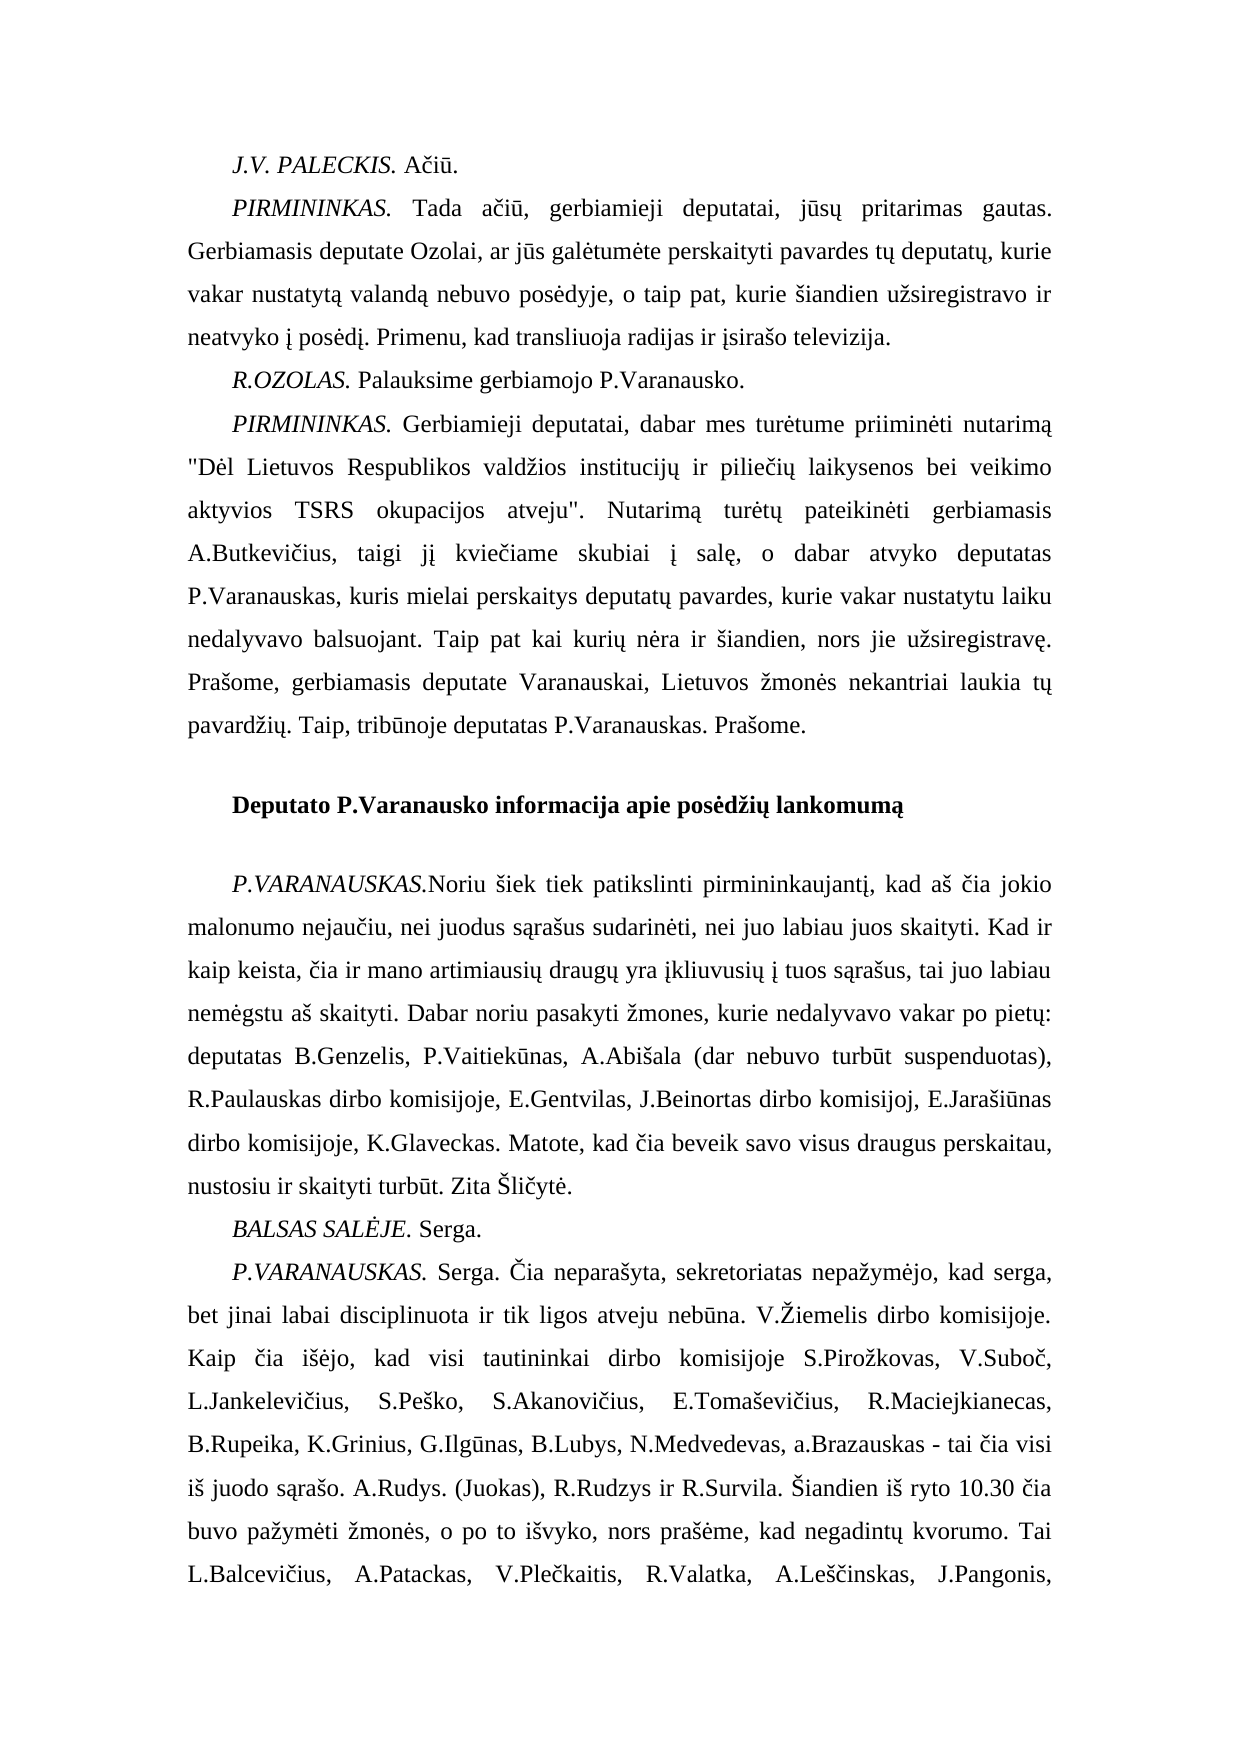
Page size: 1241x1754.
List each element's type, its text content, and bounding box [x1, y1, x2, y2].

text PIRMININKAS. Gerbiamieji deputatai, dabar mes turėtume priiminėti nutarimą "Dėl Lietuvos Respublikos valdžios institucijų ir piliečių laikysenos bei veikimo aktyvios TSRS okupacijos atveju". Nutarimą turėtų pateikinėti gerbiamasis A.Butkevičius, taigi jį kviečiame skubiai į salę, o dabar atvyko deputatas P.Varanauskas, kuris mielai perskaitys deputatų pavardes, kurie vakar nustatytu laiku nedalyvavo balsuojant. Taip pat kai kurių nėra ir šiandien, nors jie užsiregistravę. Prašome, gerbiamasis deputate Varanauskai, Lietuvos žmonės nekantriai laukia tų pavardžių. Taip, tribūnoje deputatas P.Varanauskas. Prašome. [187, 409, 1053, 739]
text Deputato P.Varanausko informacija apie posėdžių lankomumą [187, 790, 1053, 818]
text P.VARANAUSKAS. Serga. Čia neparašyta, sekretoriatas nepažymėjo, kad serga, bet jinai labai disciplinuota ir tik ligos atveju nebūna. V.Žiemelis dirbo komisijoje. Kaip čia išėjo, kad visi tautininkai dirbo komisijoje S.Pirožkovas, V.Suboč, L.Jankelevičius, S.Peško, S.Akanovičius, E.Tomaševičius, R.Maciejkianecas, B.Rupeika, K.Grinius, G.Ilgūnas, B.Lubys, N.Medvedevas, a.Brazauskas - tai čia visi iš juodo sąrašo. A.Rudys. (Juokas), R.Rudzys ir R.Survila. Šiandien iš ryto 10.30 čia buvo pažymėti žmonės, o po to išvyko, nors prašėme, kad negadintų kvorumo. Tai L.Balcevičius, A.Patackas, V.Plečkaitis, R.Valatka, A.Leščinskas, J.Pangonis, [187, 1257, 1053, 1588]
text R.OZOLAS. Palauksime gerbiamojo P.Varanausko. [187, 366, 1053, 394]
text J.V. PALECKIS. Ačiū. [187, 150, 1053, 179]
text PIRMININKAS. Tada ačiū, gerbiamieji deputatai, jūsų pritarimas gautas. Gerbiamasis deputate Ozolai, ar jūs galėtumėte perskaityti pavardes tų deputatų, kurie vakar nustatytą valandą nebuvo posėdyje, o taip pat, kurie šiandien užsiregistravo ir neatvyko į posėdį. Primenu, kad transliuoja radijas ir įsirašo televizija. [187, 193, 1053, 351]
text P.VARANAUSKAS.Noriu šiek tiek patikslinti pirmininkaujantį, kad aš čia jokio malonumo nejaučiu, nei juodus sąrašus sudarinėti, nei juo labiau juos skaityti. Kad ir kaip keista, čia ir mano artimiausių draugų yra įkliuvusių į tuos sąrašus, tai juo labiau nemėgstu aš skaityti. Dabar noriu pasakyti žmones, kurie nedalyvavo vakar po pietų: deputatas B.Genzelis, P.Vaitiekūnas, A.Abišala (dar nebuvo turbūt suspenduotas), R.Paulauskas dirbo komisijoje, E.Gentvilas, J.Beinortas dirbo komisijoj, E.Jarašiūnas dirbo komisijoje, K.Glaveckas. Matote, kad čia beveik savo visus draugus perskaitau, nustosiu ir skaityti turbūt. Zita Šličytė. [187, 869, 1053, 1199]
text BALSAS SALĖJE. Serga. [187, 1214, 1053, 1243]
